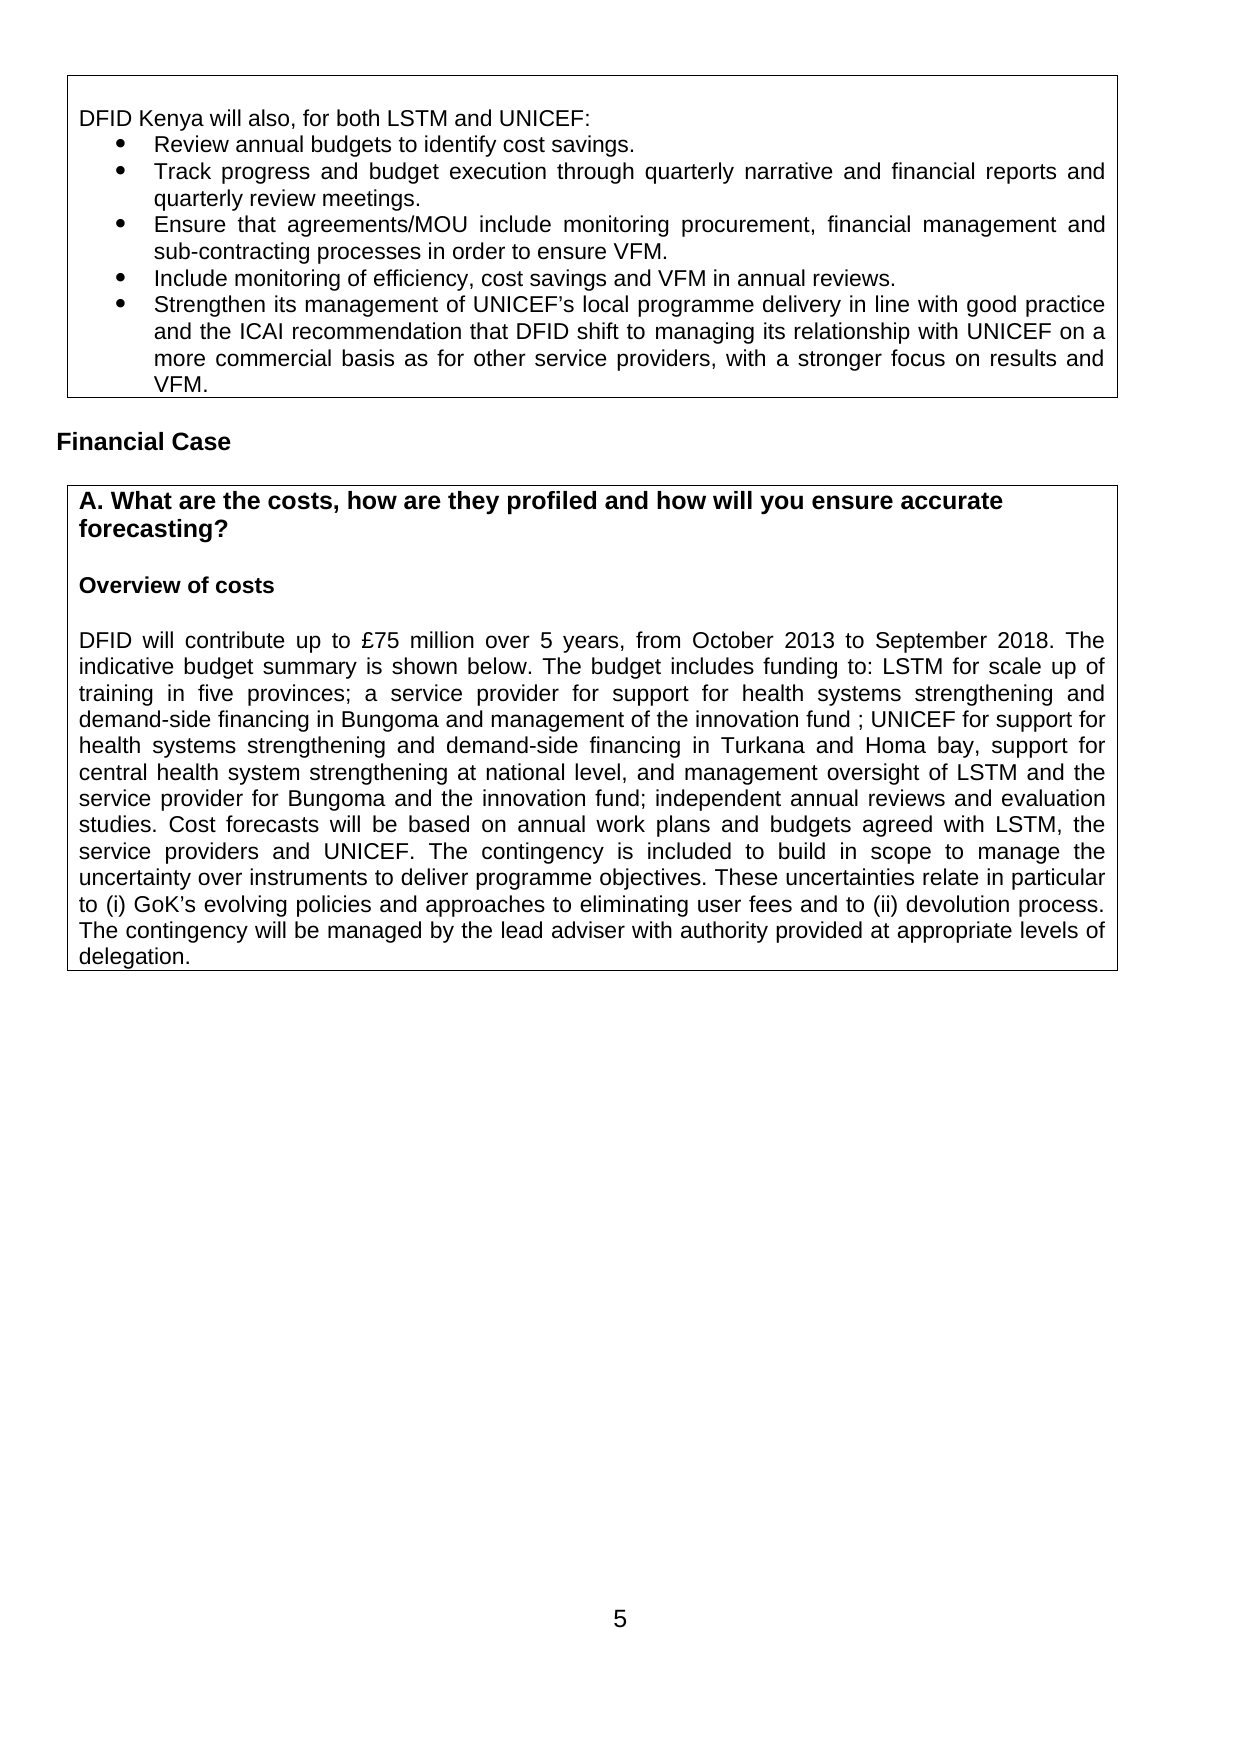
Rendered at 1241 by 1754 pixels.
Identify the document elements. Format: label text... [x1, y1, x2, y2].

table_header A. What are the costs, how are they profiled and how will you ensure accurate forecasting? Overview of costs DFID will contribute up to £75 million over 5 years, from October 2013 to September 2018. The indicative budget summary is shown below. The budget includes funding to: LSTM for scale up of training in five provinces; a service provider for support for health systems strengthening and demand-side financing in Bungoma and management of the innovation fund ; UNICEF for support for health systems strengthening and demand-side financing in Turkana and Homa bay, support for central health system strengthening at national level, and management oversight of LSTM and the service provider for Bungoma and the innovation fund; independent annual reviews and evaluation studies. Cost forecasts will be based on annual work plans and budgets agreed with LSTM, the service providers and UNICEF. The contingency is included to build in scope to manage the uncertainty over instruments to deliver programme objectives. These uncertainties relate in particular to (i) GoK’s evolving policies and approaches to eliminating user fees and to (ii) devolution process. The contingency will be managed by the lead adviser with authority provided at appropriate levels of delegation. Component detail [68, 486, 1117, 969]
table_cell DFID Kenya will also, for both LSTM and UNICEF: Review annual budgets to identify cost savings. Track progress and budget execution through quarterly narrative and financial reports and quarterly review meetings. Ensure that agreements/MOU include monitoring procurement, financial management and sub-contracting processes in order to ensure VFM. Include monitoring of efficiency, cost savings and VFM in annual reviews. Strengthen its management of UNICEF’s local programme delivery in line with good practice and the ICAI recommendation that DFID shift to managing its relationship with UNICEF on a more commercial basis as for other service providers, with a stronger focus on results and VFM. [68, 76, 1117, 397]
text Financial Case [56, 427, 1090, 456]
